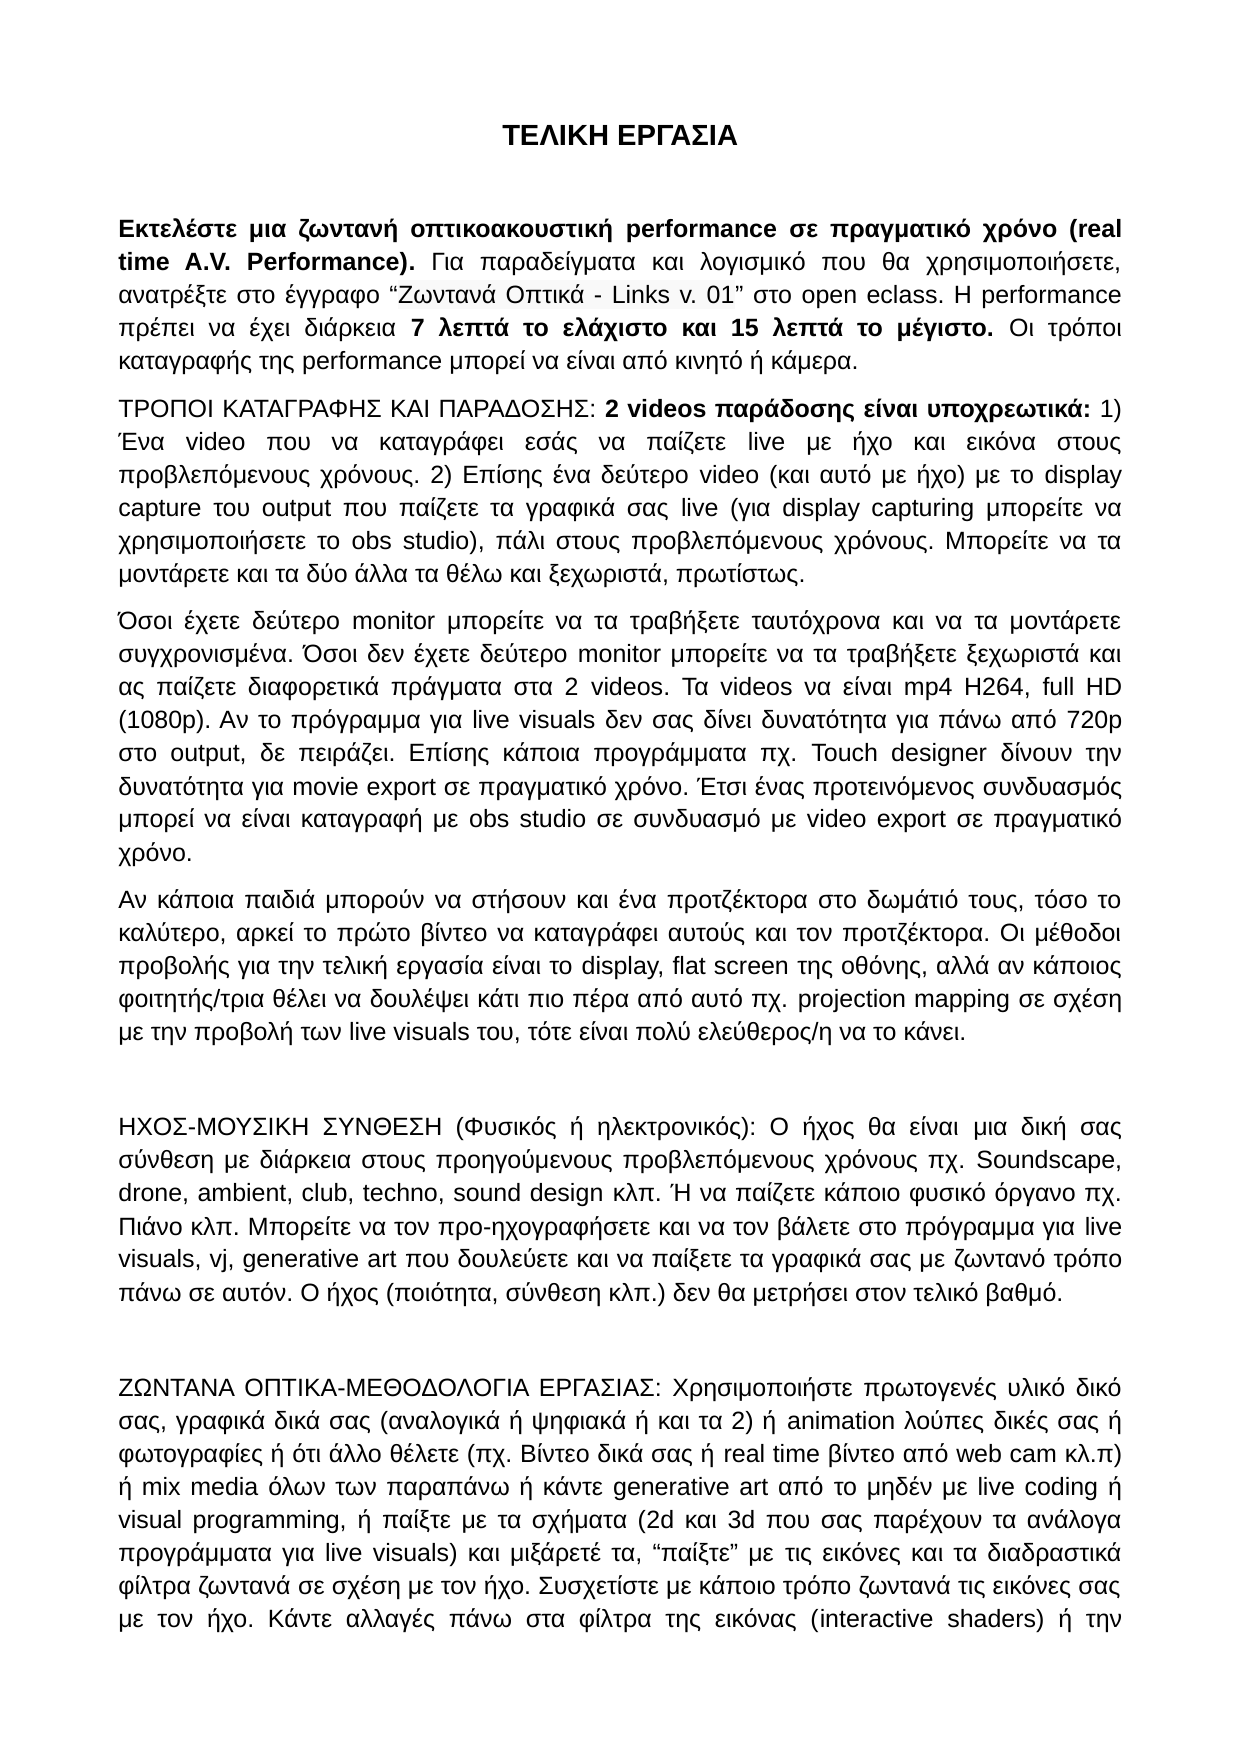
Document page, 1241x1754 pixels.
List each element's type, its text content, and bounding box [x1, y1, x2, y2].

text ΗΧΟΣ-MΟΥΣΙΚΗ ΣΥΝΘΕΣΗ (Φυσικός ή ηλεκτρονικός): Ο ήχος θα είναι μια δική σας σύνθεση με διάρκεια στους προηγούμενους προβλεπόμενους χρόνους πχ. Soundscape, drone, ambient, club, techno, sound design κλπ. Ή να παίζετε κάποιο φυσικό όργανο πχ. Πιάνο κλπ. Mπορείτε να τον προ-ηχογραφήσετε και να τον βάλετε στο πρόγραμμα για live visuals, vj, generative art που δουλεύετε και να παίξετε τα γραφικά σας με ζωντανό τρόπο πάνω σε αυτόν. Ο ήχος (ποιότητα, σύνθεση κλπ.) δεν θα μετρήσει στον τελικό βαθμό. [118, 1112, 1122, 1306]
text Εκτελέστε μια ζωντανή οπτικοακουστική performance σε πραγματικό χρόνο (real time A.V. Performance). Για παραδείγματα και λογισμικό που θα χρησιμοποιήσετε, ανατρέξτε στο έγγραφο “Zωντανά Οπτικά - Links v. 01” στο open eclass. H performance πρέπει να έχει διάρκεια 7 λεπτά το ελάχιστο και 15 λεπτά το μέγιστο. Οι τρόποι καταγραφής της performance μπορεί να είναι από κινητό ή κάμερα. [118, 214, 1122, 375]
text ΤΡΟΠΟΙ ΚΑΤΑΓΡΑΦΗΣ ΚΑΙ ΠΑΡΑΔΟΣΗΣ: 2 videos παράδοσης είναι υποχρεωτικά: 1) Ένα video που να καταγράφει εσάς να παίζετε live με ήχο και εικόνα στους προβλεπόμενους χρόνους. 2) Επίσης ένα δεύτερο video (και αυτό με ήχο) με το display capture του output που παίζετε τα γραφικά σας live (για display capturing μπορείτε να χρησιμοποιήσετε το obs studio), πάλι στους προβλεπόμενους χρόνους. Μπορείτε να τα μοντάρετε και τα δύο άλλα τα θέλω και ξεχωριστά, πρωτίστως. [118, 394, 1122, 587]
text Αν κάποια παιδιά μπορούν να στήσουν και ένα προτζέκτορα στο δωμάτιό τους, τόσο το καλύτερο, αρκεί το πρώτο βίντεο να καταγράφει αυτούς και τον προτζέκτορα. Οι μέθοδοι προβολής για την τελική εργασία είναι το display, flat screen της οθόνης, αλλά αν κάποιος φοιτητής/τρια θέλει να δουλέψει κάτι πιο πέρα από αυτό πχ. projection mapping σε σχέση με την προβολή των live visuals του, τότε είναι πολύ ελεύθερος/η να το κάνει. [118, 885, 1122, 1046]
text ΖΩΝΤΑΝΑ ΟΠΤΙΚΑ-ΜΕΘΟΔΟΛΟΓΙΑ ΕΡΓΑΣΙΑΣ: Χρησιμοποιήστε πρωτογενές υλικό δικό σας, γραφικά δικά σας (αναλογικά ή ψηφιακά ή και τα 2) ή animation λούπες δικές σας ή φωτογραφίες ή ότι άλλο θέλετε (πχ. Βίντεο δικά σας ή real time βίντεο από web cam κλ.π) ή mix media όλων των παραπάνω ή κάντε generative art από το μηδέν με live coding ή visual programming, ή παίξτε με τα σχήματα (2d και 3d που σας παρέχουν τα ανάλογα προγράμματα για live visuals) και μιξάρετέ τα, “παίξτε” με τις εικόνες και τα διαδραστικά φίλτρα ζωντανά σε σχέση με τον ήχο. Συσχετίστε με κάποιο τρόπο ζωντανά τις εικόνες σας με τον ήχο. Κάντε αλλαγές πάνω στα φίλτρα της εικόνας (interactive shaders) ή την [118, 1373, 1122, 1633]
text Όσοι έχετε δεύτερο monitor μπορείτε να τα τραβήξετε ταυτόχρονα και να τα μοντάρετε συγχρονισμένα. Όσοι δεν έχετε δεύτερο monitor μπορείτε να τα τραβήξετε ξεχωριστά και ας παίζετε διαφορετικά πράγματα στα 2 videos. Τα videos να είναι mp4 Η264, full HD (1080p). Aν το πρόγραμμα για live visuals δεν σας δίνει δυνατότητα για πάνω από 720p στο output, δε πειράζει. Επίσης κάποια προγράμματα πχ. Touch designer δίνουν την δυνατότητα για movie export σε πραγματικό χρόνο. Έτσι ένας προτεινόμενος συνδυασμός μπορεί να είναι καταγραφή με obs studio σε συνδυασμό με video export σε πραγματικό χρόνο. [118, 606, 1122, 866]
text ΤΕΛΙΚΗ ΕΡΓΑΣΙΑ [118, 118, 1122, 152]
